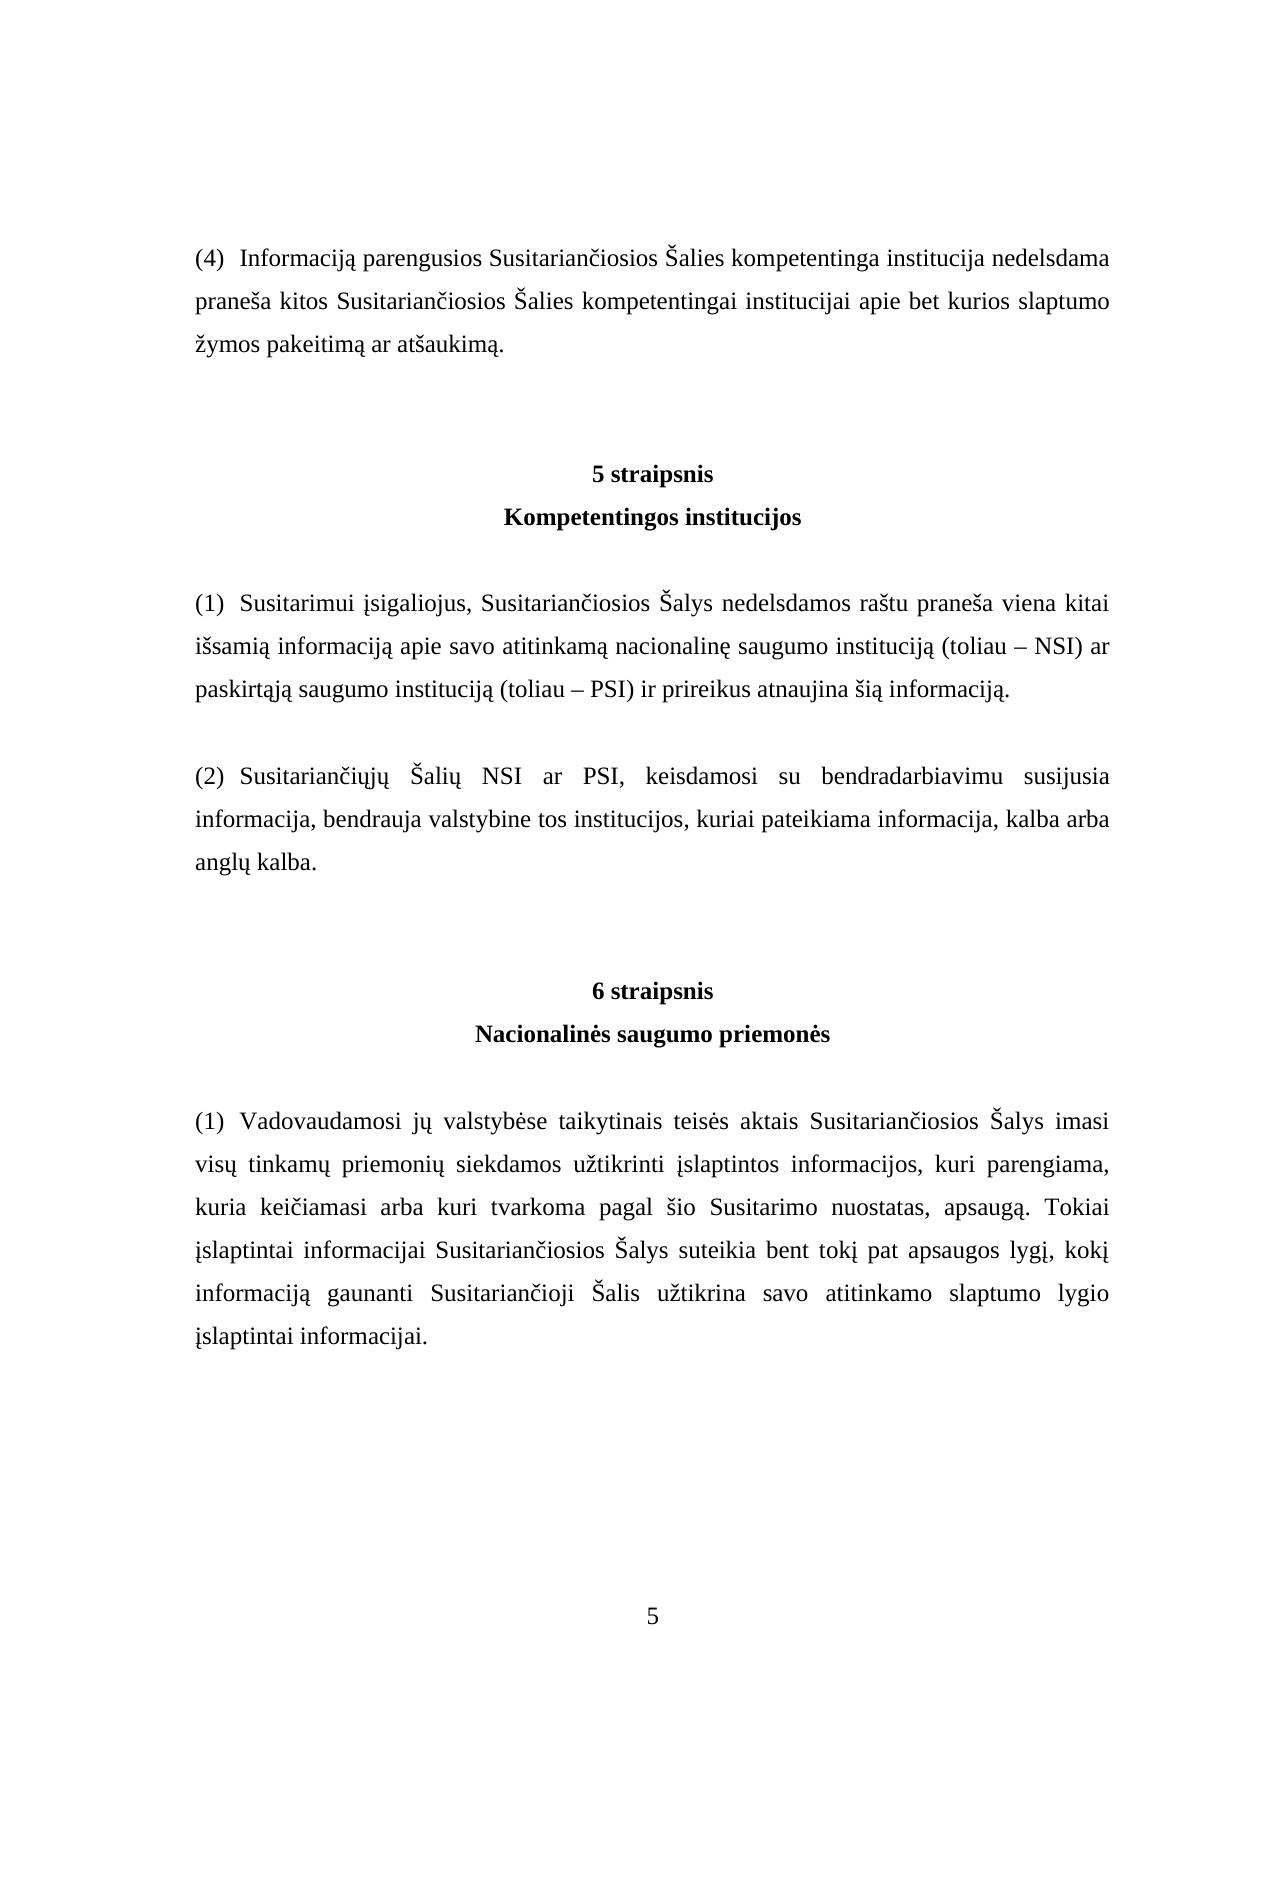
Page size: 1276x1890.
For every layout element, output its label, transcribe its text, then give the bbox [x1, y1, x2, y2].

text (1) Vadovaudamosi jų valstybėse taikytinais teisės aktais Susitariančiosios Šalys imasi visų tinkamų priemonių siekdamos užtikrinti įslaptintos informacijos, kuri parengiama, kuria keičiamasi arba kuri tvarkoma pagal šio Susitarimo nuostatas, apsaugą. Tokiai įslaptintai informacijai Susitariančiosios Šalys suteikia bent tokį pat apsaugos lygį, kokį informaciją gaunanti Susitariančioji Šalis užtikrina savo atitinkamo slaptumo lygio įslaptintai informacijai. [195, 1106, 1110, 1350]
text (2) Susitariančiųjų Šalių NSI ar PSI, keisdamosi su bendradarbiavimu susijusia informacija, bendrauja valstybine tos institucijos, kuriai pateikiama informacija, kalba arba anglų kalba. [195, 761, 1110, 876]
text Kompetentingos institucijos [195, 502, 1110, 531]
text (1) Susitarimui įsigaliojus, Susitariančiosios Šalys nedelsdamos raštu praneša viena kitai išsamią informaciją apie savo atitinkamą nacionalinę saugumo instituciją (toliau – NSI) ar paskirtąją saugumo instituciją (toliau – PSI) ir prireikus atnaujina šią informaciją. [195, 588, 1110, 703]
text 6 straipsnis [195, 976, 1110, 1005]
text (4) Informaciją parengusios Susitariančiosios Šalies kompetentinga institucija nedelsdama praneša kitos Susitariančiosios Šalies kompetentingai institucijai apie bet kurios slaptumo žymos pakeitimą ar atšaukimą. [195, 243, 1110, 358]
text 5 straipsnis [195, 459, 1110, 488]
text Nacionalinės saugumo priemonės [195, 1019, 1110, 1048]
